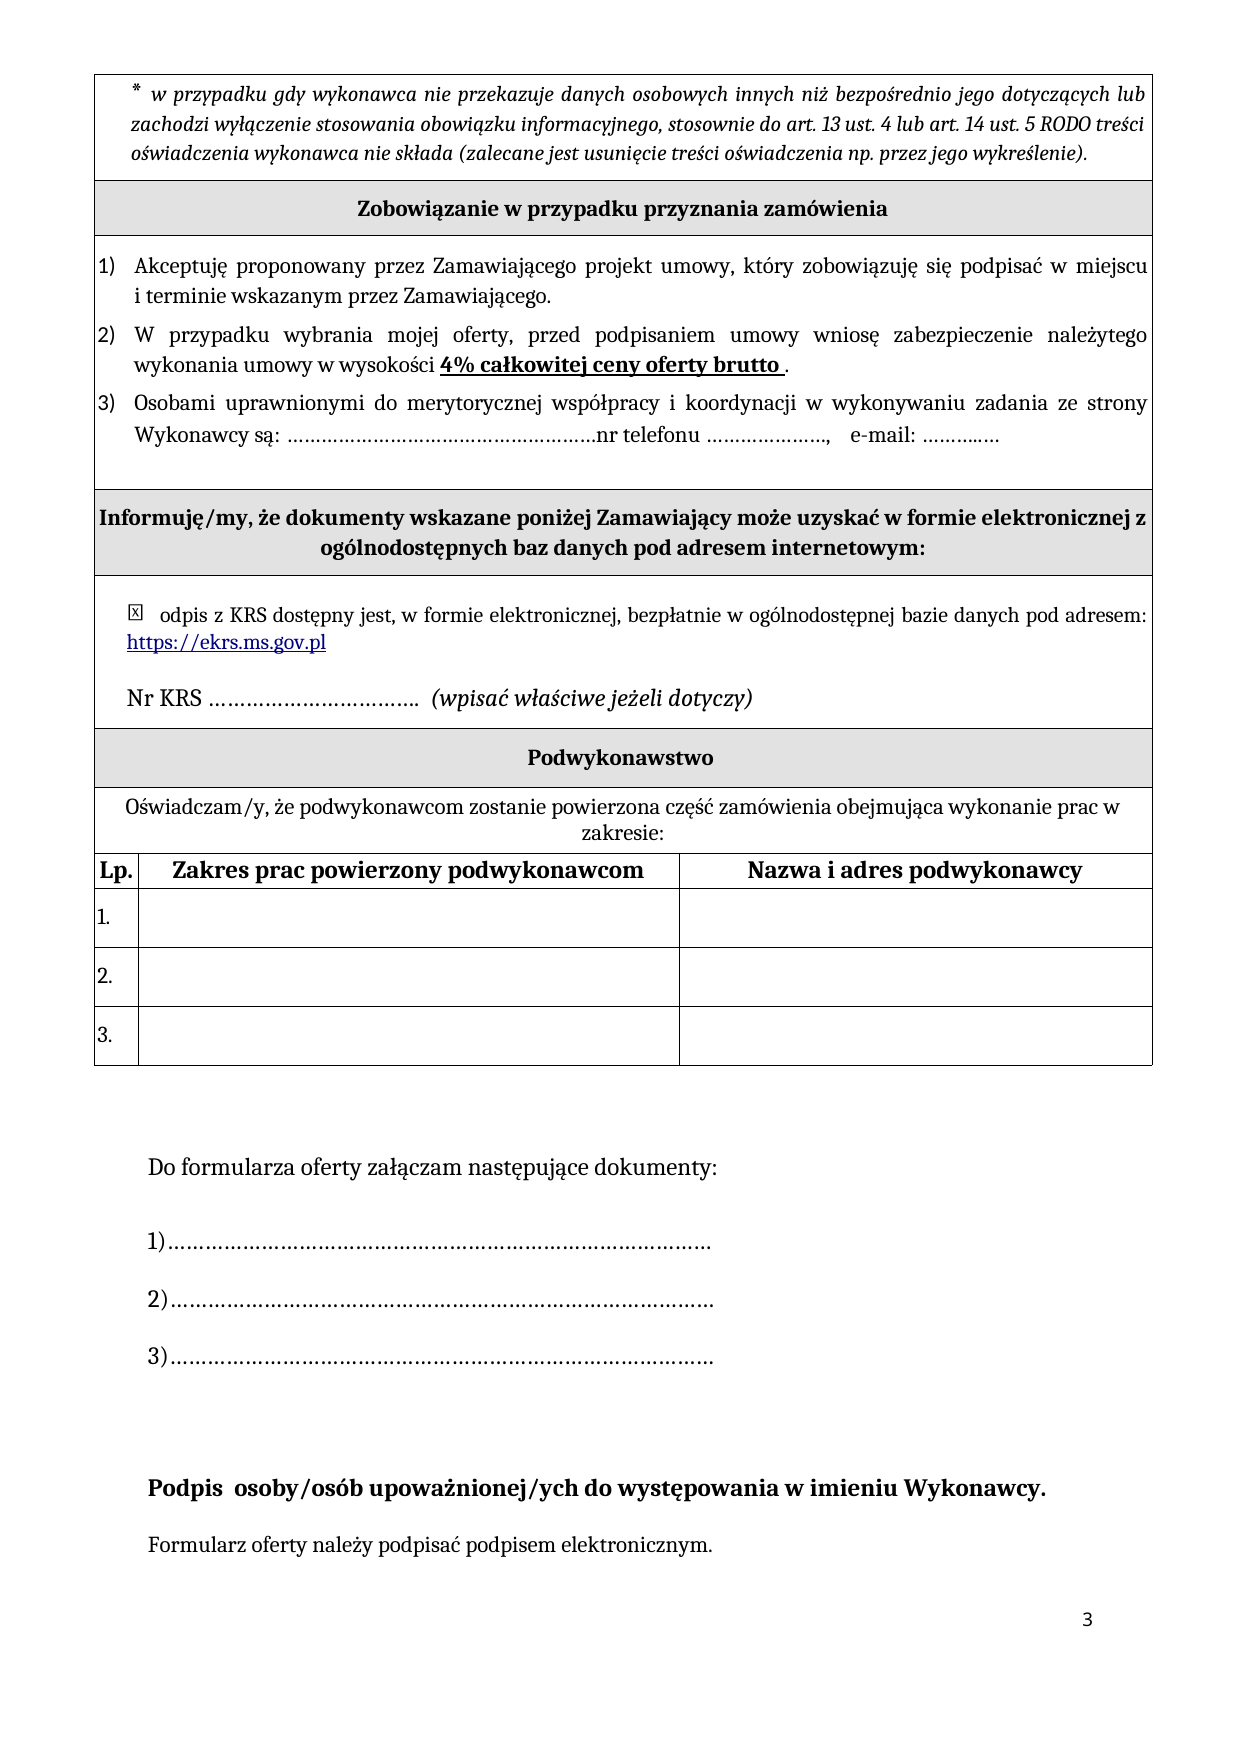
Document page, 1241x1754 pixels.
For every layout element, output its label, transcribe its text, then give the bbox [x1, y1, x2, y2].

text 1)…………………………………………………………………………… [148, 1227, 1093, 1256]
table_cell Zakres prac powierzony podwykonawcom [139, 854, 679, 887]
table_cell [680, 1007, 1152, 1065]
text Do formularza oferty załączam następujące dokumenty: [148, 1153, 1093, 1182]
table_cell [139, 1007, 679, 1065]
text Podpis osoby/osób upoważnionej/ych do występowania w imieniu Wykonawcy. [148, 1474, 1093, 1503]
table_cell 3. [95, 1007, 138, 1065]
table_cell [139, 889, 679, 947]
table_cell Zobowiązanie w przypadku przyznania zamówienia [95, 181, 1152, 235]
table_cell  odpis z KRS dostępny jest, w formie elektronicznej, bezpłatnie w ogólnodostępnej bazie danych pod adresem: https://ekrs.ms.gov.pl Nr KRS ……………………………. (wpisać właściwe jeżeli dotyczy) [95, 576, 1152, 728]
table_cell * w przypadku gdy wykonawca nie przekazuje danych osobowych innych niż bezpośrednio jego dotyczących lub zachodzi wyłączenie stosowania obowiązku informacyjnego, stosownie do art. 13 ust. 4 lub art. 14 ust. 5 RODO treści oświadczenia wykonawca nie składa (zalecane jest usunięcie treści oświadczenia np. przez jego wykreślenie). [95, 75, 1152, 180]
table_cell 1. [95, 889, 138, 947]
table_cell Akceptuję proponowany przez Zamawiającego projekt umowy, który zobowiązuję się podpisać w miejscu i terminie wskazanym przez Zamawiającego. W przypadku wybrania mojej oferty, przed podpisaniem umowy wniosę zabezpieczenie należytego wykonania umowy w wysokości 4% całkowitej ceny oferty brutto . Osobami uprawnionymi do merytorycznej współpracy i koordynacji w wykonywaniu zadania ze strony Wykonawcy są: ………………………………………………nr telefonu …………………, e-mail: ………..… [95, 236, 1152, 489]
table_cell Informuję/my, że dokumenty wskazane poniżej Zamawiający może uzyskać w formie elektronicznej z ogólnodostępnych baz danych pod adresem internetowym: [95, 490, 1152, 575]
table_cell Podwykonawstwo [95, 729, 1152, 787]
table_cell Lp. [95, 854, 138, 887]
table_cell 2. [95, 948, 138, 1006]
table_cell Nazwa i adres podwykonawcy [680, 854, 1152, 887]
table_cell Oświadczam/y, że podwykonawcom zostanie powierzona część zamówienia obejmująca wykonanie prac w zakresie: [95, 788, 1152, 852]
text 2)…………………………………………………………………………… [148, 1285, 1093, 1313]
text Formularz oferty należy podpisać podpisem elektronicznym. [148, 1531, 1093, 1558]
table_cell [680, 889, 1152, 947]
text 3)…………………………………………………………………………… [148, 1342, 1093, 1371]
table_cell [680, 948, 1152, 1006]
table_cell [139, 948, 679, 1006]
